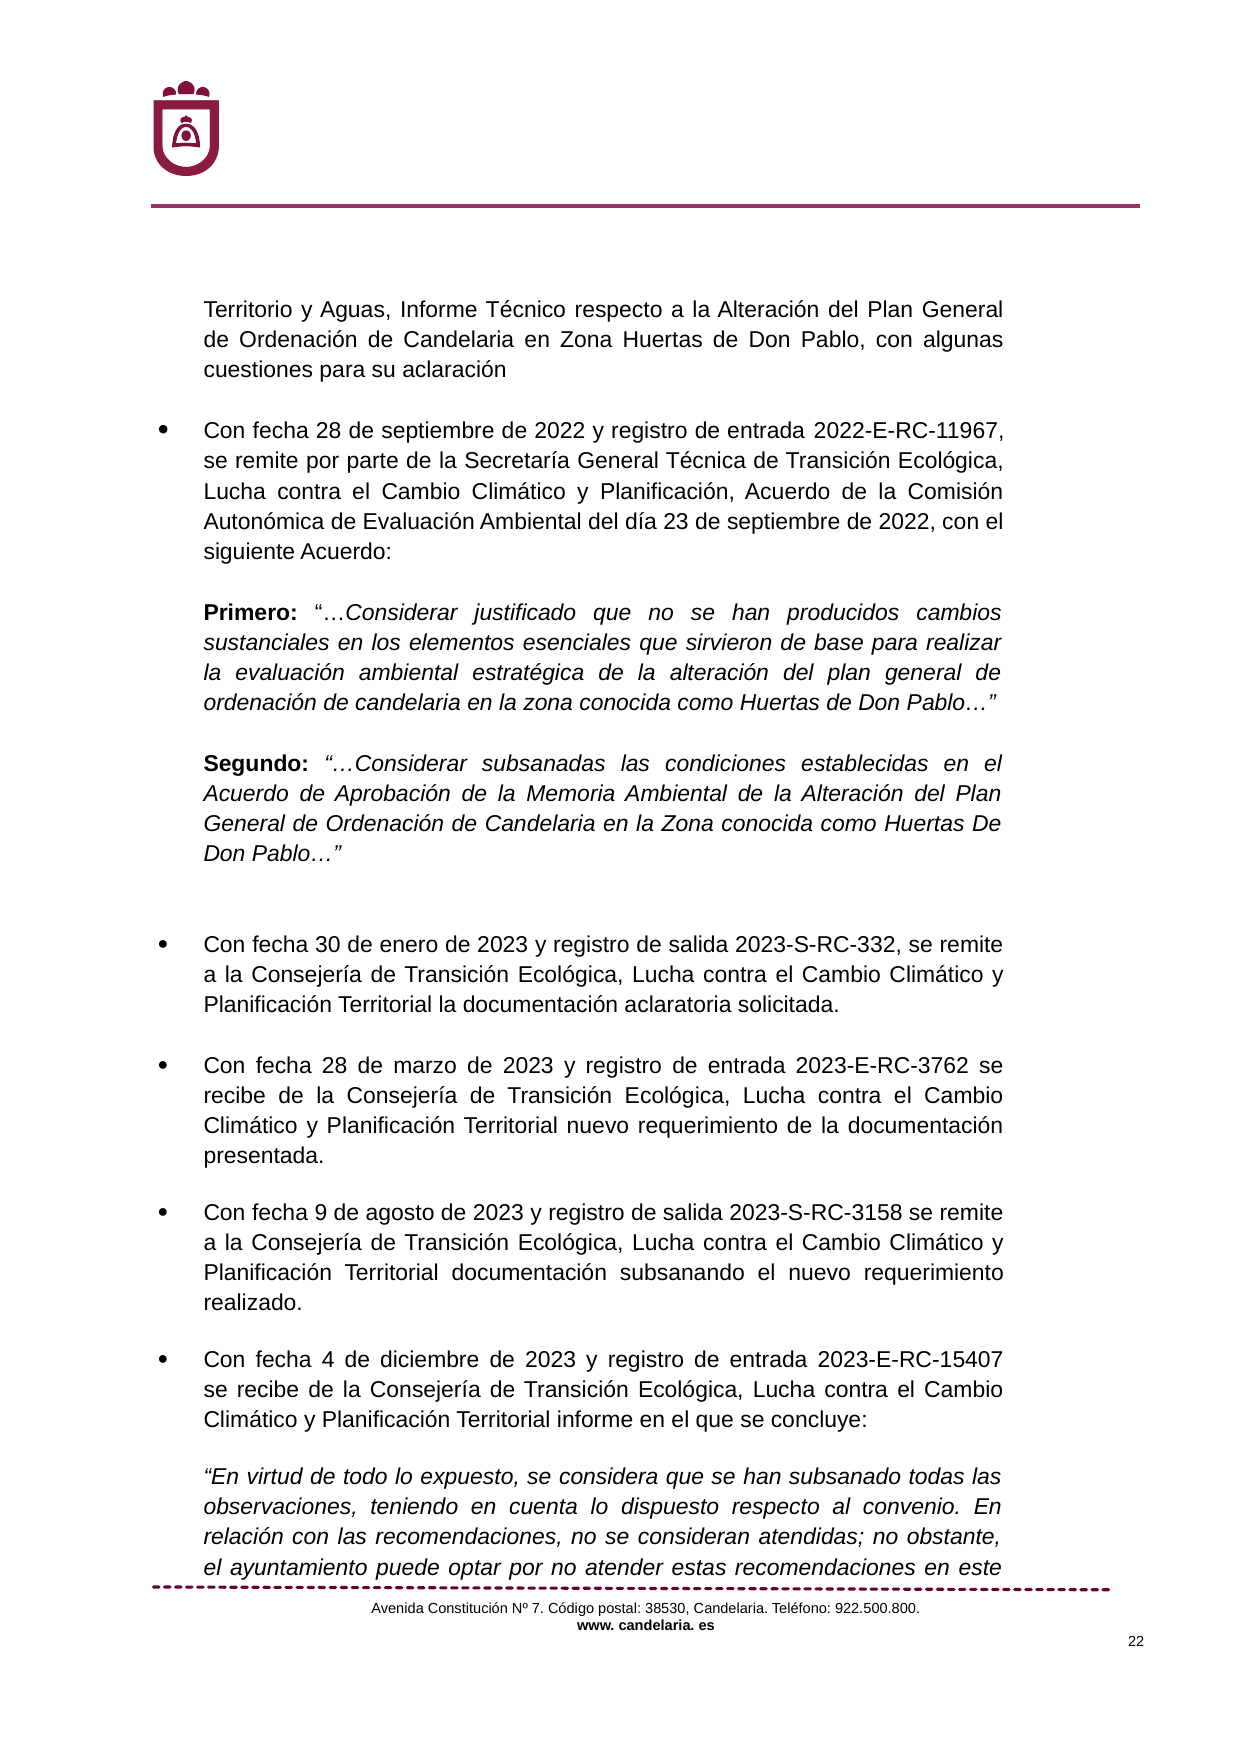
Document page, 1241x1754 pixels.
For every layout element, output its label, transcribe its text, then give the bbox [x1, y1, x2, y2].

table_cell Con fecha 30 de enero de 2023 y registro de salida 2023-S-RC-332, se remite a la Consejería de Transición Ecológica, Lucha contra el Cambio Climático y Planificación Territorial la documentación aclaratoria solicitada. Con fecha 28 de marzo de 2023 y registro de entrada 2023-E-RC-3762 se recibe de la Consejería de Transición Ecológica, Lucha contra el Cambio Climático y Planificación Territorial nuevo requerimiento de la documentación presentada. Con fecha 9 de agosto de 2023 y registro de salida 2023-S-RC-3158 se remite a la Consejería de Transición Ecológica, Lucha contra el Cambio Climático y Planificación Territorial documentación subsanando el nuevo requerimiento realizado. Con fecha 4 de diciembre de 2023 y registro de entrada 2023-E-RC-15407 se recibe de la Consejería de Transición Ecológica, Lucha contra el Cambio Climático y Planificación Territorial informe en el que se concluye: “En virtud de todo lo expuesto, se considera que se han subsanado todas las observaciones, teniendo en cuenta lo dispuesto respecto al convenio. En relación con las recomendaciones, no se consideran atendidas; no obstante, el ayuntamiento puede optar por no atender estas recomendaciones en este [148, 931, 1015, 1580]
table_cell [1015, 931, 1240, 1580]
table_header [1015, 296, 1240, 931]
table_header Territorio y Aguas, Informe Técnico respecto a la Alteración del Plan General de Ordenación de Candelaria en Zona Huertas de Don Pablo, con algunas cuestiones para su aclaración Con fecha 28 de septiembre de 2022 y registro de entrada 2022-E-RC-11967, se remite por parte de la Secretaría General Técnica de Transición Ecológica, Lucha contra el Cambio Climático y Planificación, Acuerdo de la Comisión Autonómica de Evaluación Ambiental del día 23 de septiembre de 2022, con el siguiente Acuerdo: Primero: “…Considerar justificado que no se han producidos cambios sustanciales en los elementos esenciales que sirvieron de base para realizar la evaluación ambiental estratégica de la alteración del plan general de ordenación de candelaria en la zona conocida como Huertas de Don Pablo…” Segundo: “…Considerar subsanadas las condiciones establecidas en el Acuerdo de Aprobación de la Memoria Ambiental de la Alteración del Plan General de Ordenación de Candelaria en la Zona conocida como Huertas De Don Pablo…” [148, 296, 1015, 931]
